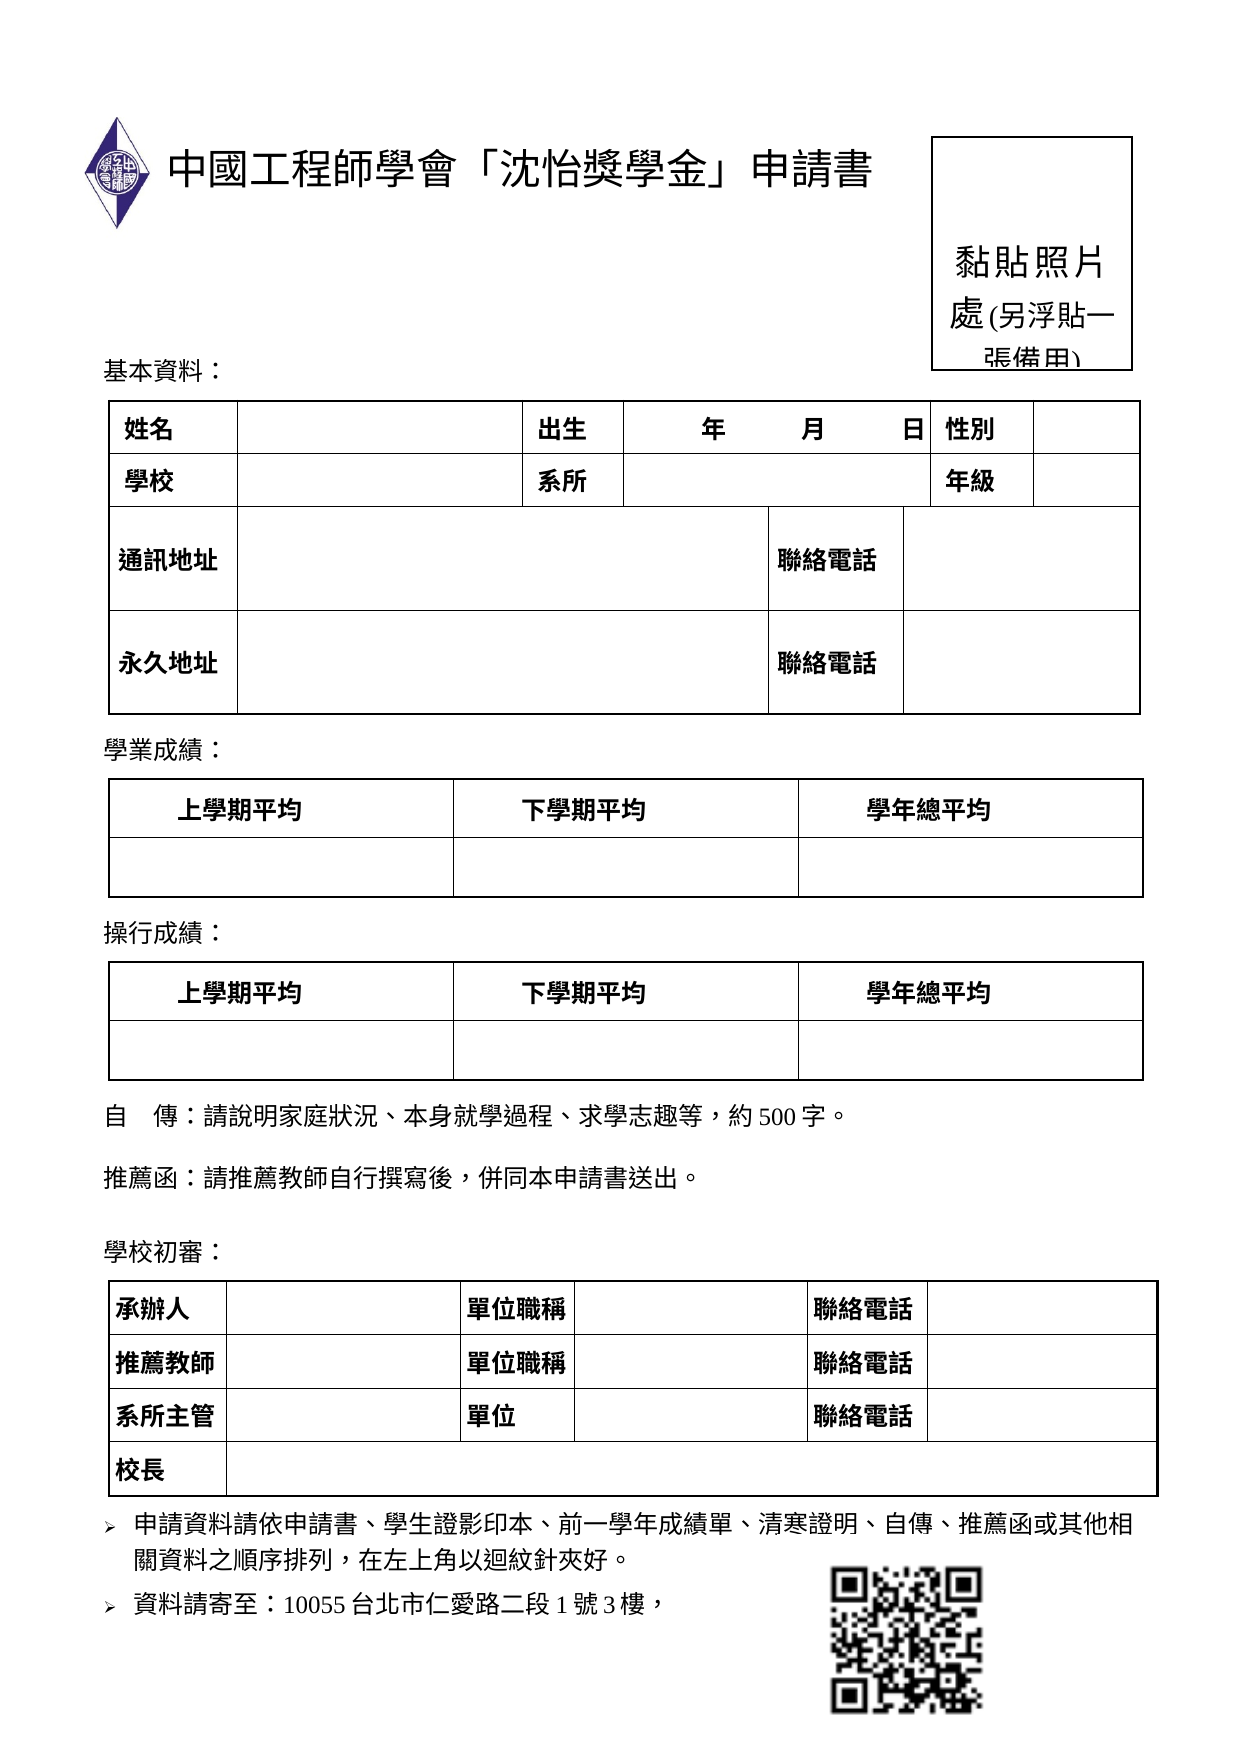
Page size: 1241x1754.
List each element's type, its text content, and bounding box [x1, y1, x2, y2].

list 申請資料請依申請書、學生證影印本、前一學年成績單、清寒證明、自傳、推薦函或其他相關資料之順序排列，在左上角以迴紋針夾好。 [103, 1504, 1137, 1754]
table_header 年 月 日 [624, 402, 930, 453]
table_header 上學期平均 [110, 963, 453, 1020]
list 資料請寄至：10055台北市仁愛路二段1號3樓， [103, 1584, 777, 1621]
table_cell [454, 838, 798, 896]
table_cell [624, 454, 930, 506]
table_cell [575, 1335, 807, 1387]
table_cell 學校 [110, 454, 237, 506]
table_cell [928, 1389, 1156, 1441]
table_cell [904, 507, 1139, 609]
table_cell 聯絡電話 [769, 507, 903, 609]
table_cell [904, 611, 1139, 713]
table_cell 單位 [461, 1389, 574, 1441]
table_cell [227, 1335, 460, 1387]
table_cell [575, 1389, 807, 1441]
table_header 學年總平均 [799, 963, 1142, 1020]
text 中國工程師學會「沈怡獎學金」申請書 [189, 154, 931, 192]
table_header [928, 1282, 1156, 1334]
table_cell [799, 838, 1142, 896]
table_cell 年級 [931, 454, 1033, 506]
table_cell [238, 507, 768, 609]
table_header [1034, 402, 1139, 453]
table_header 承辦人 [110, 1282, 226, 1334]
table_cell 永久地址 [110, 611, 237, 713]
list [1009, 1584, 1137, 1621]
table_header 學年總平均 [799, 780, 1142, 837]
table_cell [110, 1021, 453, 1079]
table_cell [227, 1389, 460, 1441]
text 學業成績： [103, 730, 1137, 766]
table_cell [454, 1021, 798, 1079]
text 中國工程師學會「沈怡獎學金」申請書 [933, 138, 1131, 369]
table_header [238, 402, 522, 453]
table_header 單位職稱 [461, 1282, 574, 1334]
table_cell [238, 454, 522, 506]
text 操行成績： [103, 913, 1137, 949]
table_header 性別 [931, 402, 1033, 453]
text 學校初審： [103, 1232, 1137, 1268]
table_cell 聯絡電話 [769, 611, 903, 713]
table_cell [928, 1335, 1156, 1387]
table_cell 校長 [110, 1442, 226, 1495]
text 自 傳：請說明家庭狀況、本身就學過程、求學志趣等，約500字。 [103, 1096, 1137, 1132]
table_header [227, 1282, 460, 1334]
table_header 上學期平均 [110, 780, 453, 837]
table_header 聯絡電話 [808, 1282, 927, 1334]
table_header 下學期平均 [454, 780, 798, 837]
table_cell [110, 838, 453, 896]
table_cell [1034, 454, 1139, 506]
table_cell [238, 611, 768, 713]
text 推薦函：請推薦教師自行撰寫後，併同本申請書送出。 [103, 1159, 1137, 1195]
table_cell 聯絡電話 [808, 1389, 927, 1441]
table_cell 聯絡電話 [808, 1335, 927, 1387]
text 中國工程師學會「沈怡獎學金」申請書 [213, 154, 242, 183]
table_cell 單位職稱 [461, 1335, 574, 1387]
table_cell 系所主管 [110, 1389, 226, 1441]
table_header 下學期平均 [454, 963, 798, 1020]
table_header [575, 1282, 807, 1334]
table_header 姓名 [110, 402, 237, 453]
table_cell 推薦教師 [110, 1335, 226, 1387]
table_cell [227, 1442, 1156, 1495]
table_header 出生 [523, 402, 623, 453]
table_cell [799, 1021, 1142, 1079]
text 黏貼照片處(另浮貼一張備用) [936, 234, 1128, 366]
table_cell 系所 [523, 454, 623, 506]
table_cell 通訊地址 [110, 507, 237, 609]
text 基本資料： [103, 352, 1137, 388]
